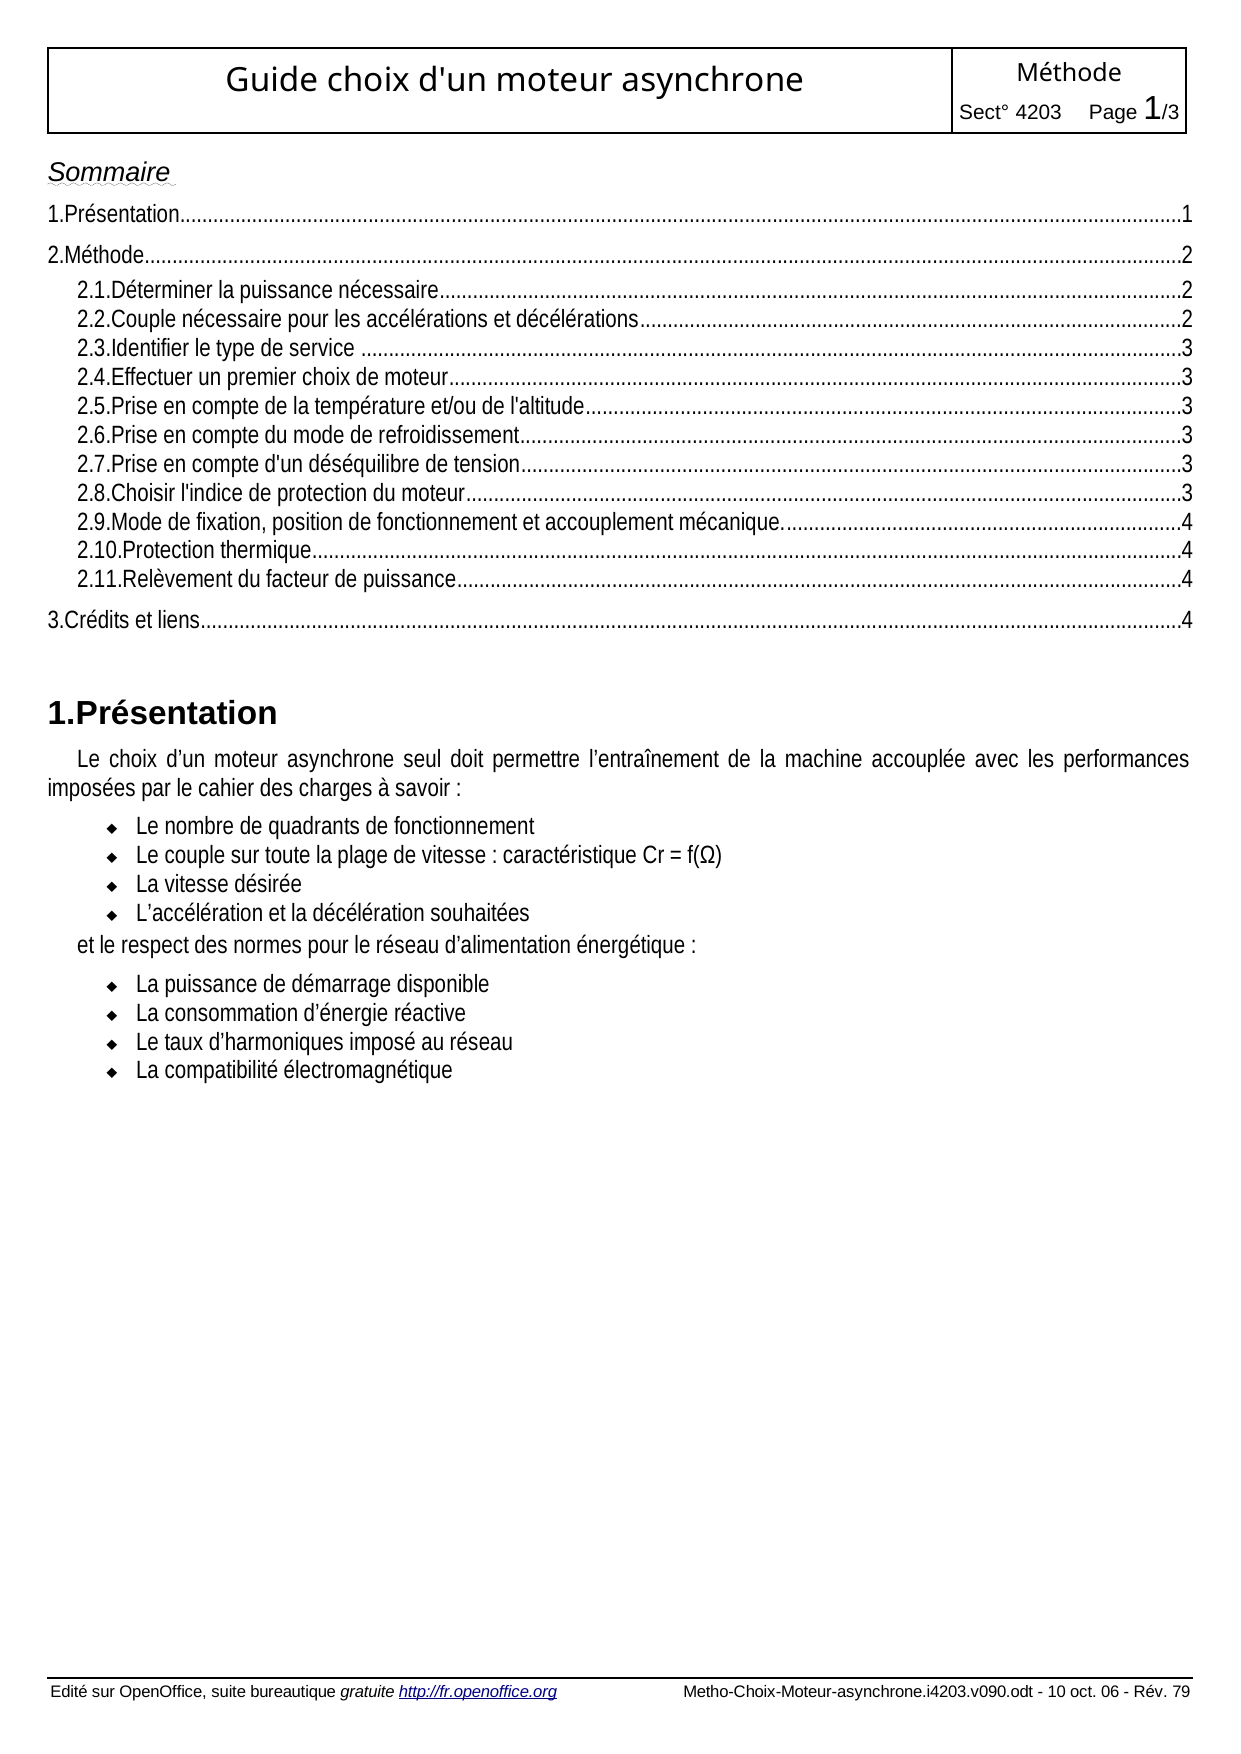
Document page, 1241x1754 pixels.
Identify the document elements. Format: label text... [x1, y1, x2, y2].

list Le nombre de quadrants de fonctionnement [106, 811, 1193, 840]
text 2.10.Protection thermique 4 [77, 535, 1193, 564]
text 2.11.Relèvement du facteur de puissance 4 [77, 564, 1193, 593]
text 2.6.Prise en compte du mode de refroidissement 3 [77, 419, 1193, 448]
text 2.3.Identifier le type de service 3 [77, 333, 1193, 362]
text 2.Méthode 2 [47, 240, 1193, 269]
text 2.7.Prise en compte d'un déséquilibre de tension 3 [77, 448, 1193, 477]
list Le couple sur toute la plage de vitesse : caractéristique Cr = f(Ω) [106, 840, 1193, 869]
list L’accélération et la décélération souhaitées [106, 898, 1193, 927]
list Le taux d’harmoniques imposé au réseau [106, 1026, 1193, 1055]
subtitle Présentation [47, 694, 1193, 731]
text 2.8.Choisir l'indice de protection du moteur 3 [77, 477, 1193, 506]
list La compatibilité électromagnétique [106, 1055, 1193, 1084]
text Le choix d’un moteur asynchrone seul doit permettre l’entraînement de la machine accouplée avec les performances imposées par le cahier des charges à savoir : [47, 744, 1193, 802]
text 2.9.Mode de fixation, position de fonctionnement et accouplement mécanique. 4 [77, 506, 1193, 535]
list La vitesse désirée [106, 869, 1193, 898]
text 2.5.Prise en compte de la température et/ou de l'altitude 3 [77, 391, 1193, 419]
text 2.4.Effectuer un premier choix de moteur 3 [77, 362, 1193, 391]
text 2.1.Déterminer la puissance nécessaire 2 [77, 275, 1193, 304]
subtitle Sommaire [47, 157, 1193, 187]
text 1.Présentation 1 [47, 199, 1193, 228]
list La consommation d’énergie réactive [106, 997, 1193, 1026]
list La puissance de démarrage disponible [106, 968, 1193, 997]
text 2.2.Couple nécessaire pour les accélérations et décélérations 2 [77, 304, 1193, 333]
text et le respect des normes pour le réseau d’alimentation énergétique : [47, 930, 1193, 959]
text 3.Crédits et liens 4 [47, 605, 1193, 634]
